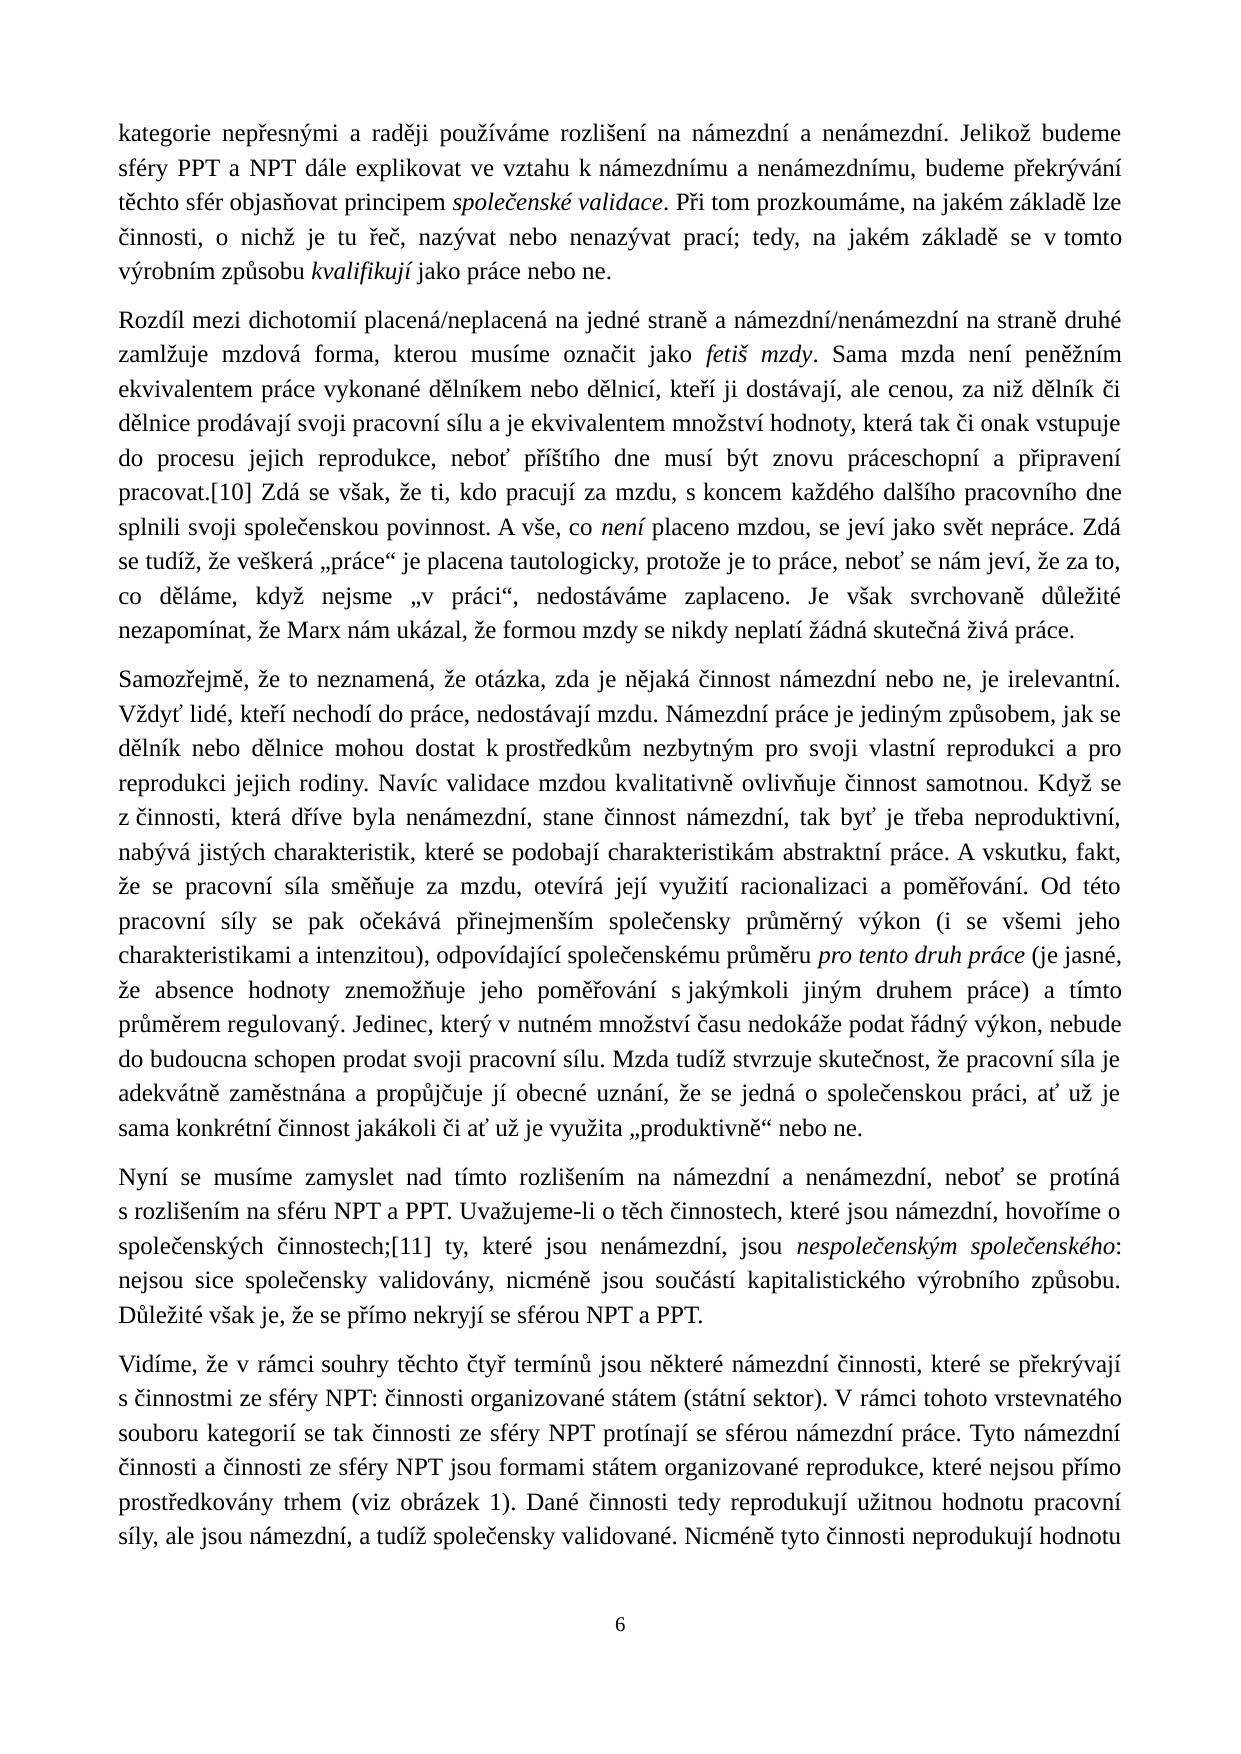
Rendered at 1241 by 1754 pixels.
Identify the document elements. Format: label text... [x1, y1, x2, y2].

text Vidíme, že v rámci souhry těchto čtyř termínů jsou některé námezdní činnosti, které se překrývají s činnostmi ze sféry NPT: činnosti organizované státem (státní sektor). V rámci tohoto vrstevnatého souboru kategorií se tak činnosti ze sféry NPT protínají se sférou námezdní práce. Tyto námezdní činnosti a činnosti ze sféry NPT jsou formami státem organizované reprodukce, které nejsou přímo prostředkovány trhem (viz obrázek 1). Dané činnosti tedy reprodukují užitnou hodnotu pracovní síly, ale jsou námezdní, a tudíž společensky validované. Nicméně tyto činnosti neprodukují hodnotu [118, 1349, 1122, 1550]
text Rozdíl mezi dichotomií placená/neplacená na jedné straně a námezdní/nenámezdní na straně druhé zamlžuje mzdová forma, kterou musíme označit jako fetiš mzdy. Sama mzda není peněžním ekvivalentem práce vykonané dělníkem nebo dělnicí, kteří ji dostávají, ale cenou, za niž dělník či dělnice prodávají svoji pracovní sílu a je ekvivalentem množství hodnoty, která tak či onak vstupuje do procesu jejich reprodukce, neboť příštího dne musí být znovu práceschopní a připravení pracovat.[10] Zdá se však, že ti, kdo pracují za mzdu, s koncem každého dalšího pracovního dne splnili svoji společenskou povinnost. A vše, co není placeno mzdou, se jeví jako svět nepráce. Zdá se tudíž, že veškerá „práce“ je placena tautologicky, protože je to práce, neboť se nám jeví, že za to, co děláme, když nejsme „v práci“, nedostáváme zaplaceno. Je však svrchovaně důležité nezapomínat, že Marx nám ukázal, že formou mzdy se nikdy neplatí žádná skutečná živá práce. [118, 305, 1122, 644]
text kategorie nepřesnými a raději používáme rozlišení na námezdní a nenámezdní. Jelikož budeme sféry PPT a NPT dále explikovat ve vztahu k námezdnímu a nenámezdnímu, budeme překrývání těchto sfér objasňovat principem společenské validace. Při tom prozkoumáme, na jakém základě lze činnosti, o nichž je tu řeč, nazývat nebo nenazývat prací; tedy, na jakém základě se v tomto výrobním způsobu kvalifikují jako práce nebo ne. [118, 118, 1122, 285]
text Samozřejmě, že to neznamená, že otázka, zda je nějaká činnost námezdní nebo ne, je irelevantní. Vždyť lidé, kteří nechodí do práce, nedostávají mzdu. Námezdní práce je jediným způsobem, jak se dělník nebo dělnice mohou dostat k prostředkům nezbytným pro svoji vlastní reprodukci a pro reprodukci jejich rodiny. Navíc validace mzdou kvalitativně ovlivňuje činnost samotnou. Když se z činnosti, která dříve byla nenámezdní, stane činnost námezdní, tak byť je třeba neproduktivní, nabývá jistých charakteristik, které se podobají charakteristikám abstraktní práce. A vskutku, fakt, že se pracovní síla směňuje za mzdu, otevírá její využití racionalizaci a poměřování. Od této pracovní síly se pak očekává přinejmenším společensky průměrný výkon (i se všemi jeho charakteristikami a intenzitou), odpovídající společenskému průměru pro tento druh práce (je jasné, že absence hodnoty znemožňuje jeho poměřování s jakýmkoli jiným druhem práce) a tímto průměrem regulovaný. Jedinec, který v nutném množství času nedokáže podat řádný výkon, nebude do budoucna schopen prodat svoji pracovní sílu. Mzda tudíž stvrzuje skutečnost, že pracovní síla je adekvátně zaměstnána a propůjčuje jí obecné uznání, že se jedná o společenskou práci, ať už je sama konkrétní činnost jakákoli či ať už je využita „produktivně“ nebo ne. [118, 664, 1122, 1141]
text Nyní se musíme zamyslet nad tímto rozlišením na námezdní a nenámezdní, neboť se protíná s rozlišením na sféru NPT a PPT. Uvažujeme-li o těch činnostech, které jsou námezdní, hovoříme o společenských činnostech;[11] ty, které jsou nenámezdní, jsou nespolečenským společenského: nejsou sice společensky validovány, nicméně jsou součástí kapitalistického výrobního způsobu. Důležité však je, že se přímo nekryjí se sférou NPT a PPT. [118, 1162, 1122, 1328]
